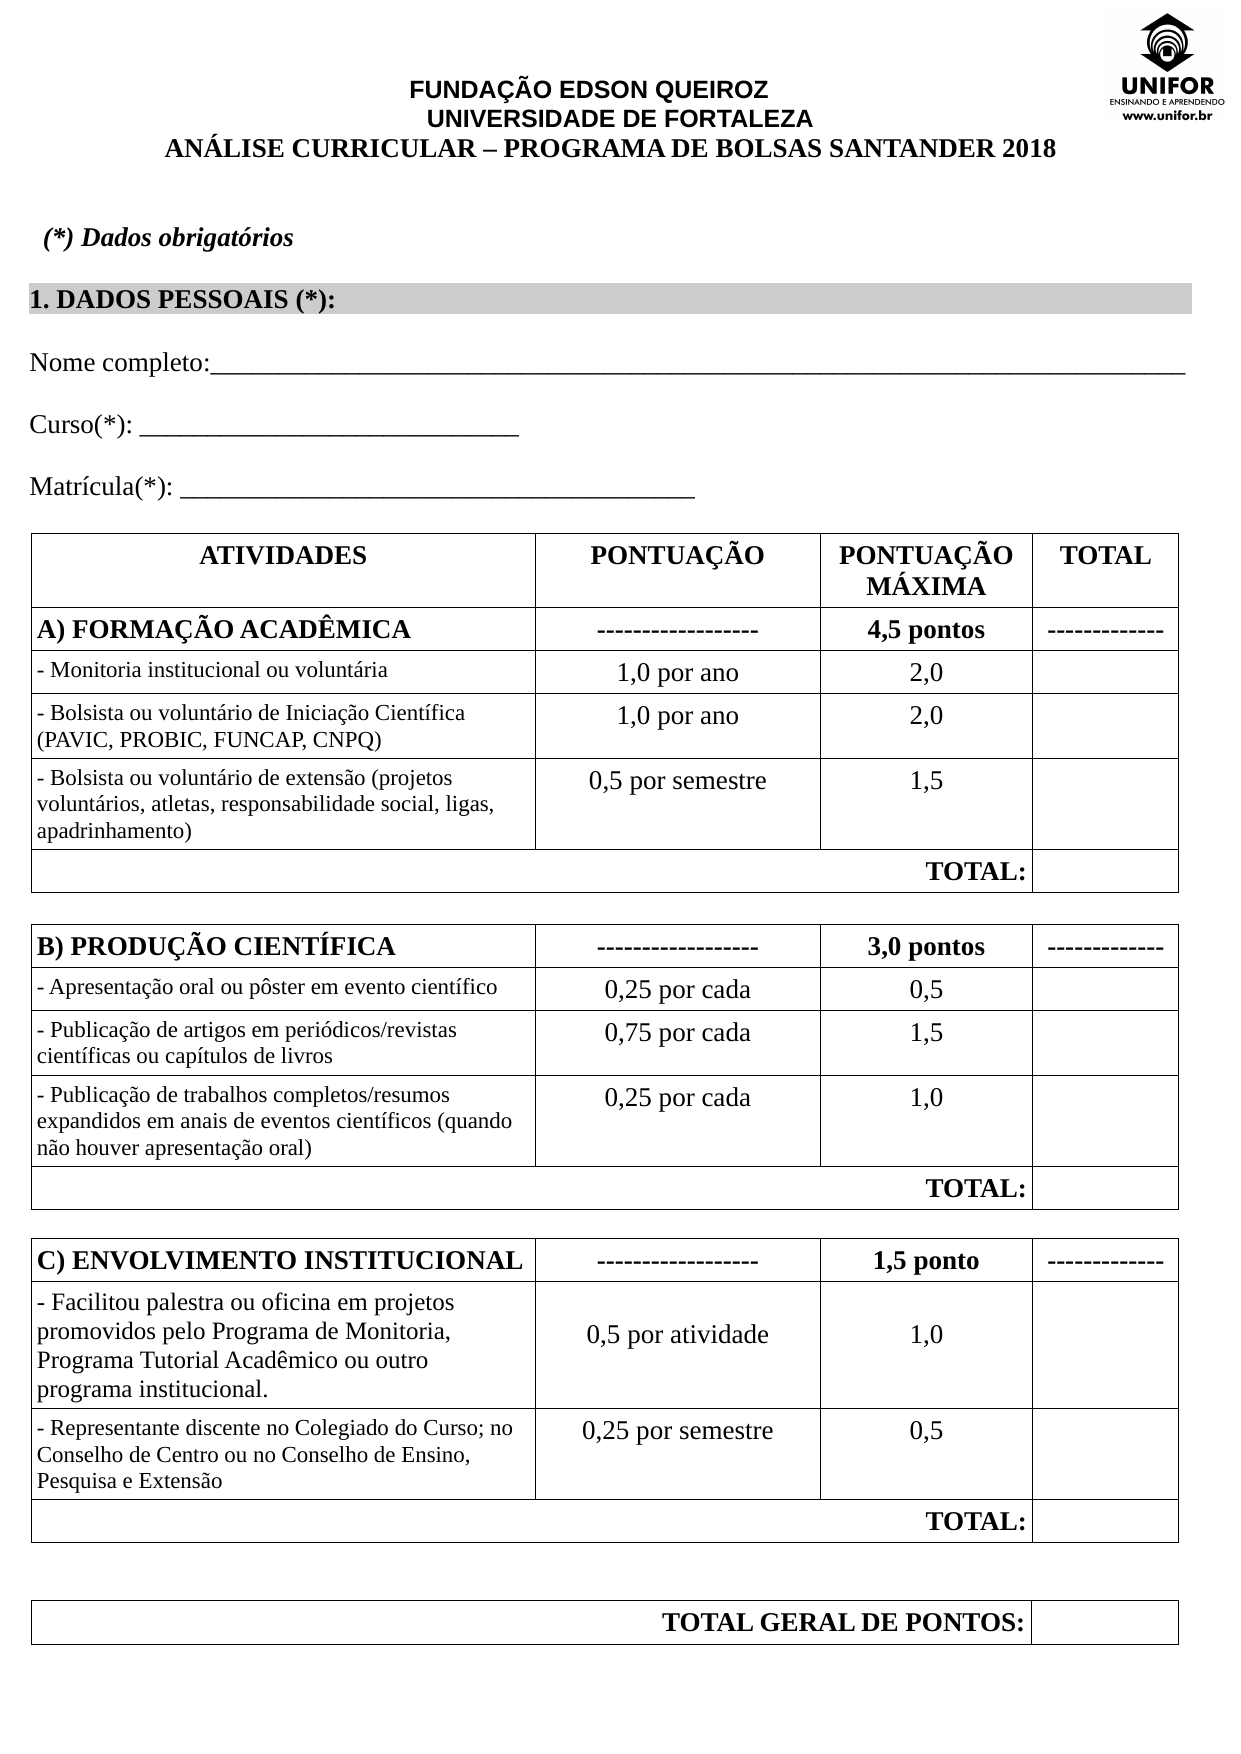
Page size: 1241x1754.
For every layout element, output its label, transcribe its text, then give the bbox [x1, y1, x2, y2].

table_cell [1033, 1282, 1178, 1408]
table_header B) PRODUÇÃO CIENTÍFICA [32, 925, 535, 967]
table_cell TOTAL: [32, 1167, 1032, 1209]
table_header ATIVIDADES [32, 534, 535, 607]
table_cell [1033, 1011, 1178, 1074]
table_cell 1,5 [821, 759, 1032, 849]
table_header 3,0 pontos [821, 925, 1032, 967]
table_cell 0,25 por cada [536, 968, 820, 1010]
table_cell [1033, 759, 1178, 849]
table_cell [1033, 1167, 1178, 1209]
table_cell 0,25 por cada [536, 1076, 820, 1166]
table_header [1032, 1601, 1178, 1643]
table_cell [1033, 694, 1178, 758]
table_cell - Apresentação oral ou pôster em evento científico [32, 968, 535, 1010]
table_cell 4,5 pontos [821, 608, 1032, 650]
table_cell 0,5 [821, 1409, 1032, 1499]
table_cell 0,25 por semestre [536, 1409, 820, 1499]
table_cell [1033, 850, 1178, 892]
table_header ------------------ [536, 925, 820, 967]
table_header TOTAL GERAL DE PONTOS: [32, 1601, 1031, 1643]
table_cell TOTAL: [32, 1500, 1032, 1542]
table_cell ------------------ [536, 608, 820, 650]
text Curso(*): ____________________________ [29, 408, 1192, 439]
table_cell 0,5 [821, 968, 1032, 1010]
table_cell - Publicação de trabalhos completos/resumos expandidos em anais de eventos científicos (quando não houver apresentação oral) [32, 1076, 535, 1166]
table_cell ------------- [1033, 608, 1178, 650]
table_header TOTAL [1033, 534, 1178, 607]
table_cell [1033, 968, 1178, 1010]
table_cell 1,0 [821, 1076, 1032, 1166]
table_cell [1033, 1076, 1178, 1166]
table_cell [1033, 1409, 1178, 1499]
table_header ------------- [1033, 925, 1178, 967]
table_cell - Monitoria institucional ou voluntária [32, 651, 535, 693]
table_cell 0,75 por cada [536, 1011, 820, 1074]
table_cell 2,0 [821, 694, 1032, 758]
table_header ------------- [1033, 1239, 1178, 1281]
table_cell 0,5 por atividade [536, 1282, 820, 1408]
text Matrícula(*): ______________________________________ [29, 470, 1192, 501]
table_cell - Publicação de artigos em periódicos/revistas científicas ou capítulos de livros [32, 1011, 535, 1074]
table_cell - Facilitou palestra ou oficina em projetos promovidos pelo Programa de Monitoria, Programa Tutorial Acadêmico ou outro programa institucional. [32, 1282, 535, 1408]
table_cell 2,0 [821, 651, 1032, 693]
table_cell 1,5 [821, 1011, 1032, 1074]
table_header PONTUAÇÃO [536, 534, 820, 607]
text 1. DADOS PESSOAIS (*): [29, 283, 1192, 314]
table_cell - Bolsista ou voluntário de Iniciação Científica (PAVIC, PROBIC, FUNCAP, CNPQ) [32, 694, 535, 758]
table_header ------------------ [536, 1239, 820, 1281]
table_cell - Representante discente no Colegiado do Curso; no Conselho de Centro ou no Conselho de Ensino, Pesquisa e Extensão [32, 1409, 535, 1499]
table_cell TOTAL: [32, 850, 1032, 892]
table_header C) ENVOLVIMENTO INSTITUCIONAL [32, 1239, 535, 1281]
table_cell 0,5 por semestre [536, 759, 820, 849]
table_header PONTUAÇÃO MÁXIMA [821, 534, 1032, 607]
text (*) Dados obrigatórios [29, 221, 1192, 252]
text Nome completo:________________________________________________________________________ [29, 346, 1192, 377]
table_cell A) FORMAÇÃO ACADÊMICA [32, 608, 535, 650]
table_cell [1033, 651, 1178, 693]
table_cell 1,0 por ano [536, 651, 820, 693]
table_cell - Bolsista ou voluntário de extensão (projetos voluntários, atletas, responsabilidade social, ligas, apadrinhamento) [32, 759, 535, 849]
table_cell 1,0 por ano [536, 694, 820, 758]
table_header 1,5 ponto [821, 1239, 1032, 1281]
table_cell [1033, 1500, 1178, 1542]
table_cell 1,0 [821, 1282, 1032, 1408]
